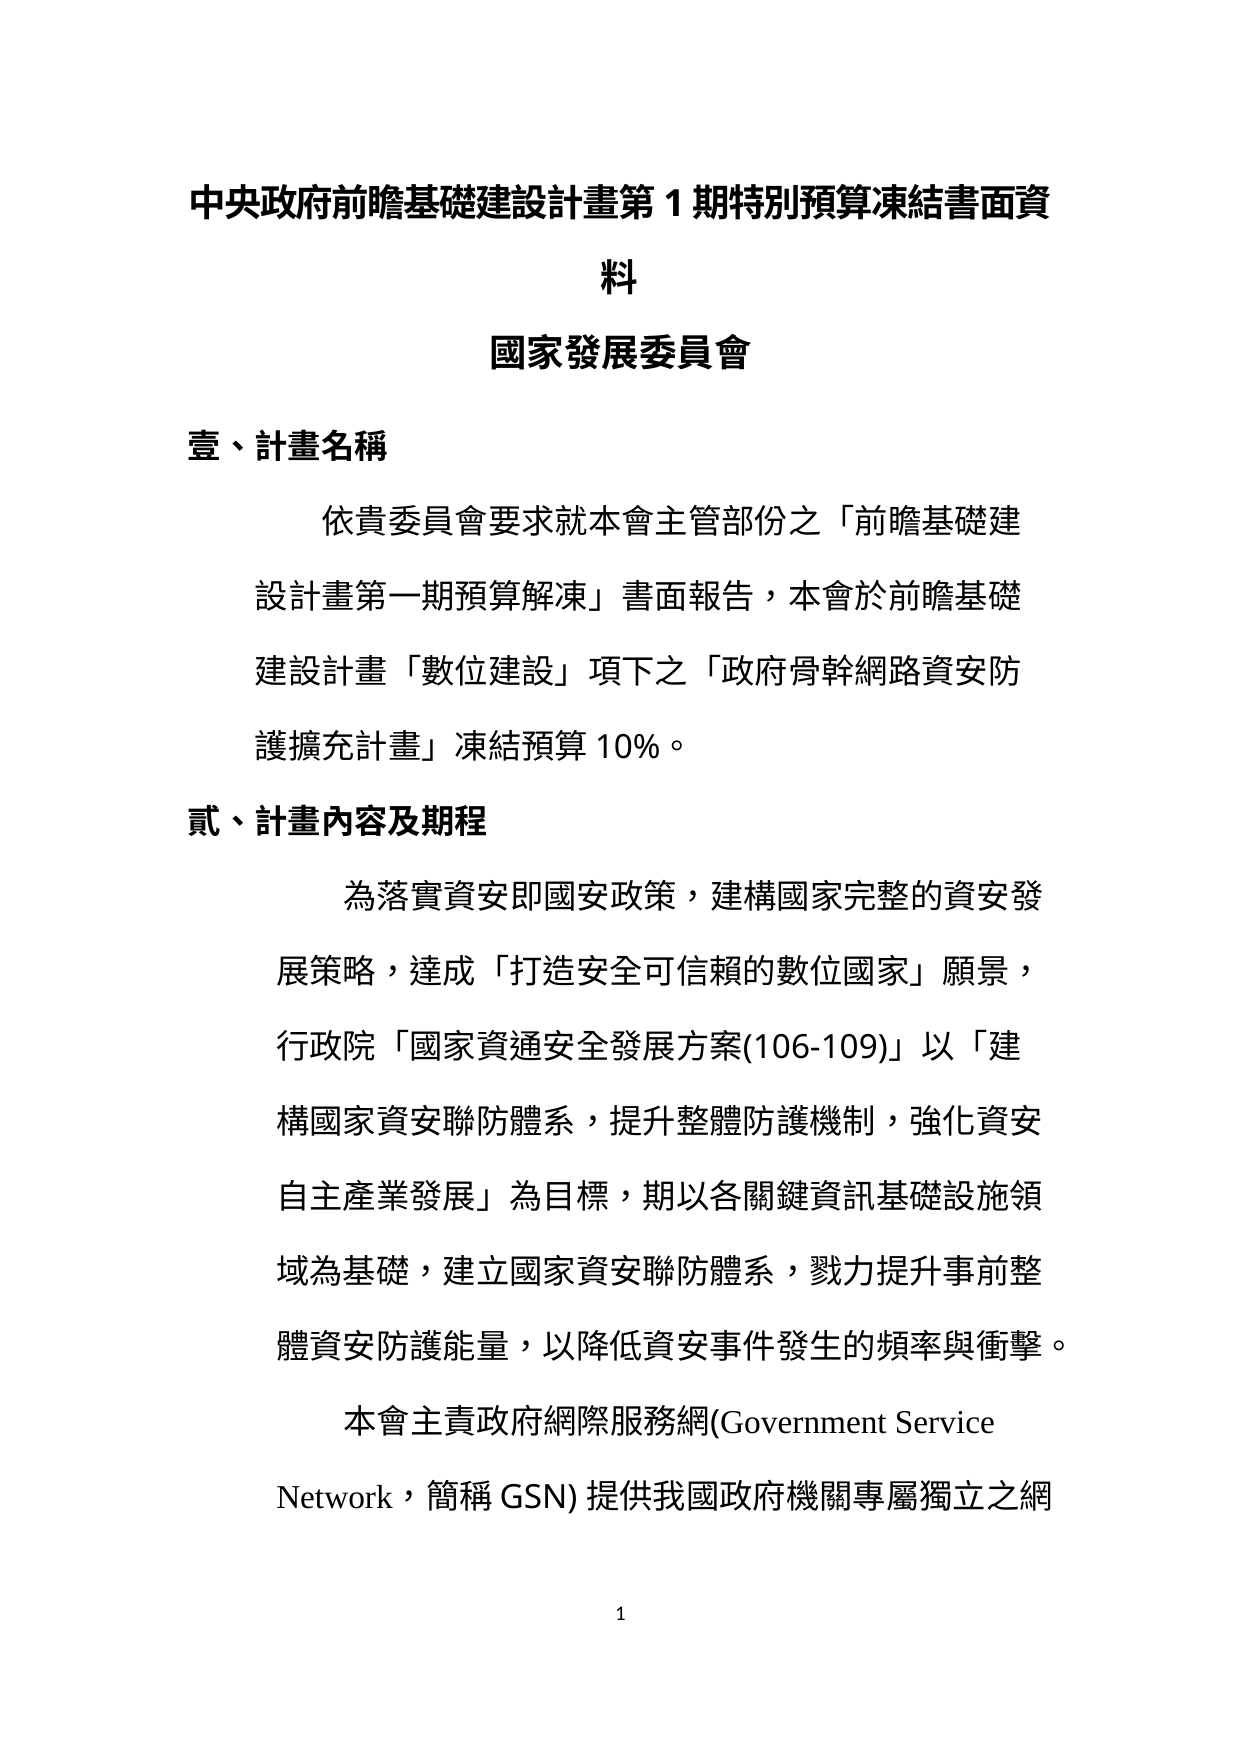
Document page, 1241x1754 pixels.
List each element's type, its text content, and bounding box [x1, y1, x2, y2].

text 本會主責政府網際服務網(Government Service Network，簡稱GSN) 提供我國政府機關專屬獨立之網 [276, 1381, 1053, 1531]
text 貳、計畫內容及期程 [187, 781, 1053, 856]
text 壹、計畫名稱 [187, 406, 1053, 481]
text 為落實資安即國安政策，建構國家完整的資安發展策略，達成「打造安全可信賴的數位國家」願景，行政院「國家資通安全發展方案(106-109)」以「建構國家資安聯防體系，提升整體防護機制，強化資安自主產業發展」為目標，期以各關鍵資訊基礎設施領域為基礎，建立國家資安聯防體系，戮力提升事前整體資安防護能量，以降低資安事件發生的頻率與衝擊。 [276, 856, 1053, 1381]
text 國家發展委員會 [187, 312, 1053, 387]
text 中央政府前瞻基礎建設計畫第1期特別預算凍結書面資料 [187, 162, 1053, 312]
text 依貴委員會要求就本會主管部份之「前瞻基礎建設計畫第一期預算解凍」書面報告，本會於前瞻基礎建設計畫「數位建設」項下之「政府骨幹網路資安防護擴充計畫」凍結預算10%。 [254, 481, 1053, 781]
